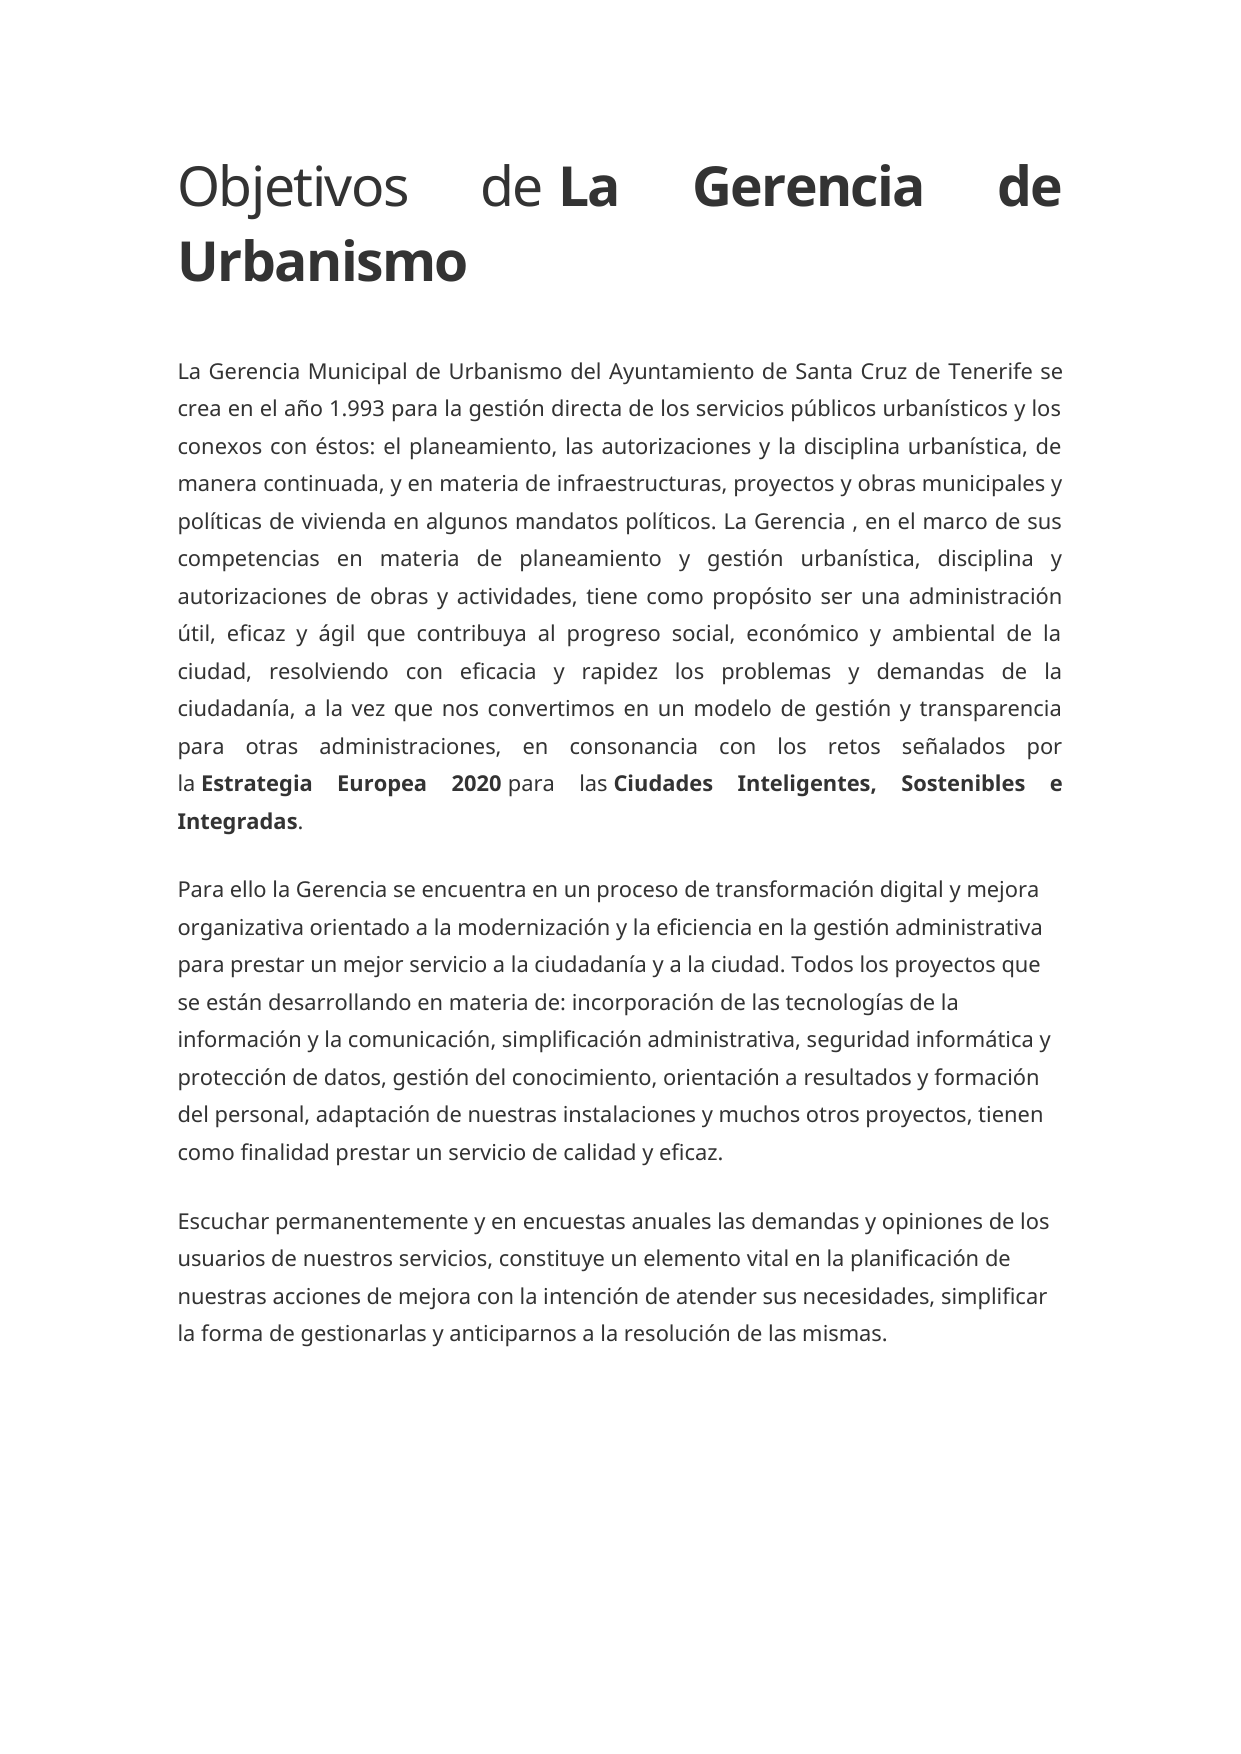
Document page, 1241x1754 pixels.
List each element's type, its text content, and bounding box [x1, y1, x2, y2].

text La Gerencia Municipal de Urbanismo del Ayuntamiento de Santa Cruz de Tenerife se crea en el año 1.993 para la gestión directa de los servicios públicos urbanísticos y los conexos con éstos: el planeamiento, las autorizaciones y la disciplina urbanística, de manera continuada, y en materia de infraestructuras, proyectos y obras municipales y políticas de vivienda en algunos mandatos políticos. La Gerencia , en el marco de sus competencias en materia de planeamiento y gestión urbanística, disciplina y autorizaciones de obras y actividades, tiene como propósito ser una administración útil, eficaz y ágil que contribuya al progreso social, económico y ambiental de la ciudad, resolviendo con eficacia y rapidez los problemas y demandas de la ciudadanía, a la vez que nos convertimos en un modelo de gestión y transparencia para otras administraciones, en consonancia con los retos señalados por la Estrategia Europea 2020 para las Ciudades Inteligentes, Sostenibles e Integradas. [177, 348, 1063, 836]
text Para ello la Gerencia se encuentra en un proceso de transformación digital y mejora organizativa orientado a la modernización y la eficiencia en la gestión administrativa para prestar un mejor servicio a la ciudadanía y a la ciudad. Todos los proyectos que se están desarrollando en materia de: incorporación de las tecnologías de la información y la comunicación, simplificación administrativa, seguridad informática y protección de datos, gestión del conocimiento, orientación a resultados y formación del personal, adaptación de nuestras instalaciones y muchos otros proyectos, tienen como finalidad prestar un servicio de calidad y eficaz. [177, 867, 1063, 1167]
subtitle Objetivos de La Gerencia de Urbanismo [177, 148, 1063, 298]
text Escuchar permanentemente y en encuestas anuales las demandas y opiniones de los usuarios de nuestros servicios, constituye un elemento vital en la planificación de nuestras acciones de mejora con la intención de atender sus necesidades, simplificar la forma de gestionarlas y anticiparnos a la resolución de las mismas. [177, 1198, 1063, 1348]
